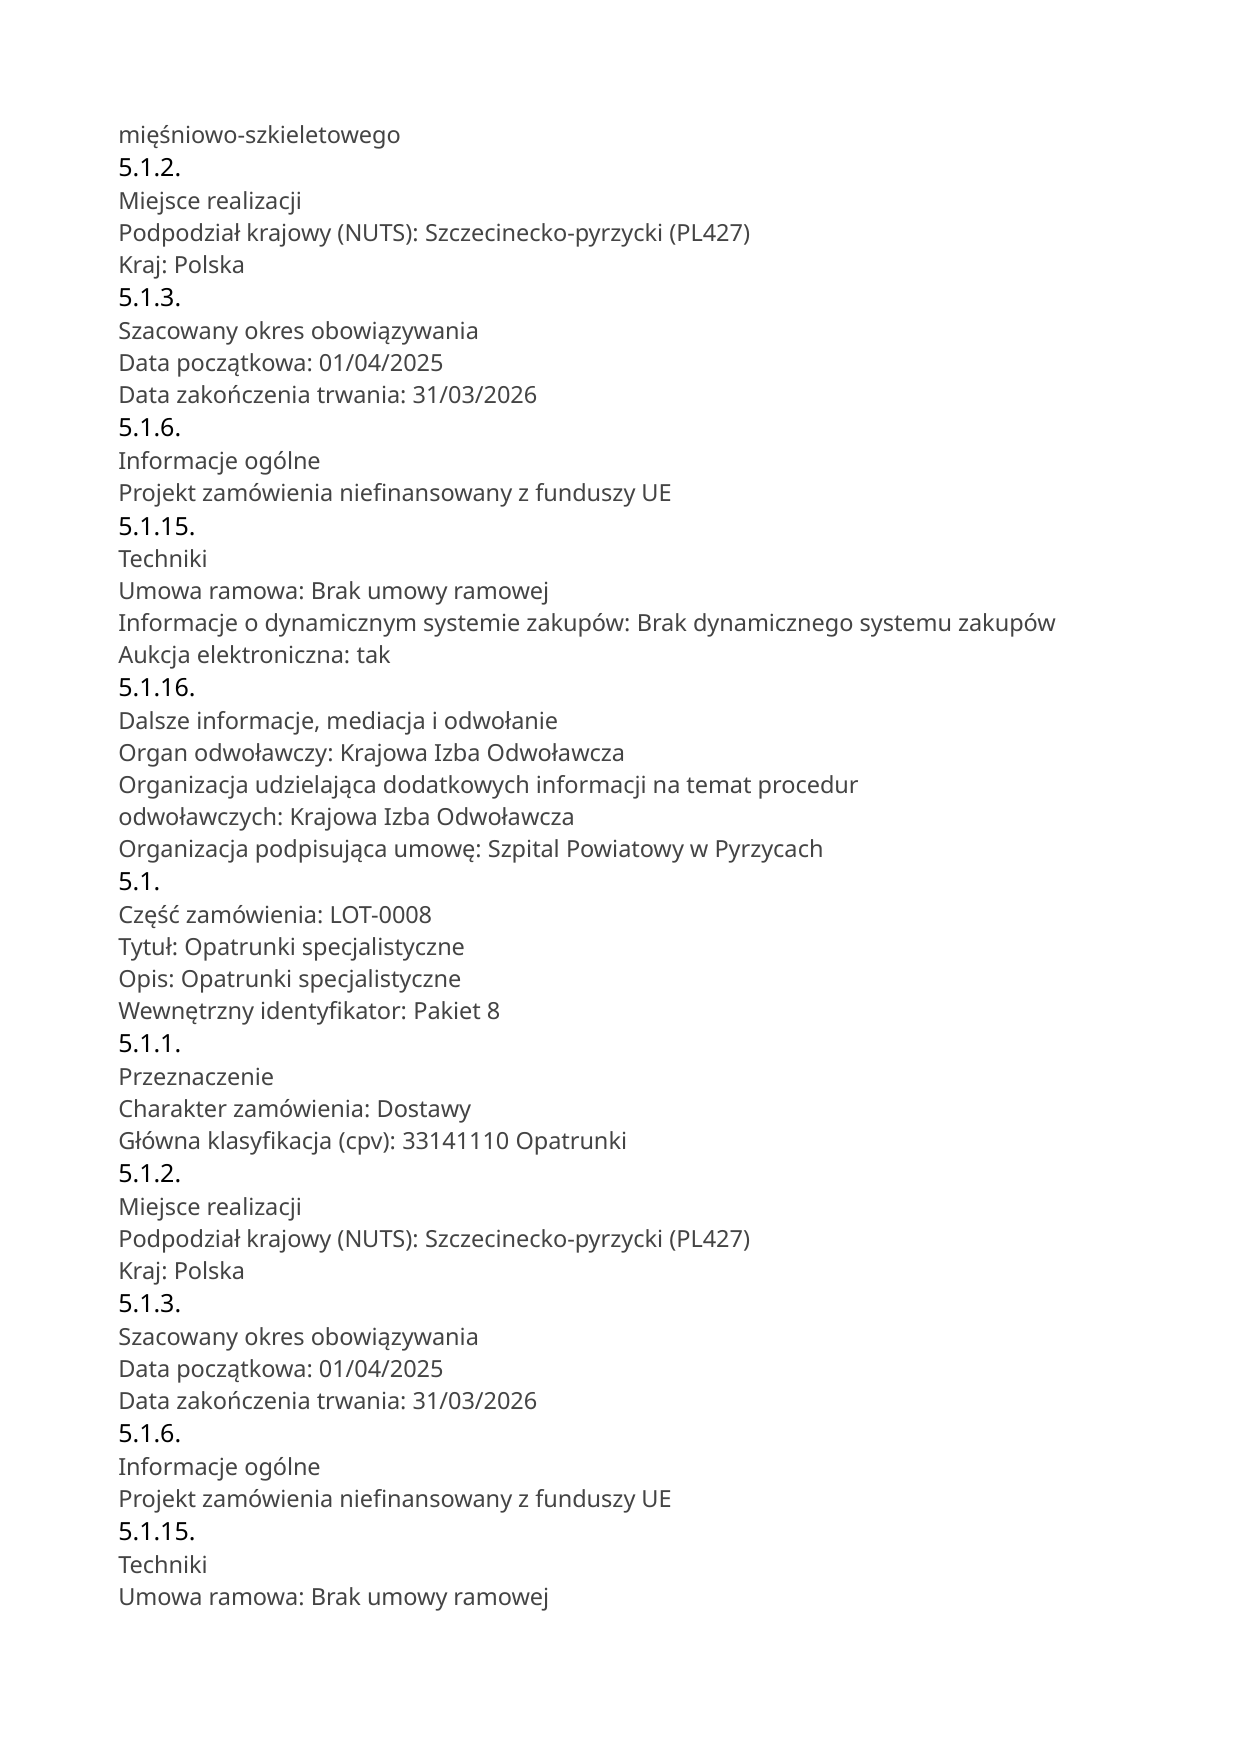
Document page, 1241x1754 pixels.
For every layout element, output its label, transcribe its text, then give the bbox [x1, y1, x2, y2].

text Tytuł: Opatrunki specjalistyczne [118, 930, 1122, 962]
text Podpodział krajowy (NUTS): Szczecinecko-pyrzycki (PL427) [118, 216, 1122, 248]
text Umowa ramowa: Brak umowy ramowej [118, 574, 1122, 606]
text 5.1.2. [118, 1156, 1122, 1190]
text 5.1.6. [118, 1416, 1122, 1450]
text Organizacja podpisująca umowę: Szpital Powiatowy w Pyrzycach [118, 832, 1122, 864]
text Organ odwoławczy: Krajowa Izba Odwoławcza [118, 736, 1122, 768]
text Data zakończenia trwania: 31/03/2026 [118, 1384, 1122, 1416]
text 5.1.16. [118, 670, 1122, 704]
text Dalsze informacje, mediacja i odwołanie [118, 704, 1122, 736]
text Kraj: Polska [118, 248, 1122, 280]
text Projekt zamówienia niefinansowany z funduszy UE [118, 476, 1122, 508]
text Informacje o dynamicznym systemie zakupów: Brak dynamicznego systemu zakupów [118, 606, 1122, 638]
text Szacowany okres obowiązywania [118, 1320, 1122, 1352]
text Szacowany okres obowiązywania [118, 314, 1122, 346]
text Data początkowa: 01/04/2025 [118, 346, 1122, 378]
text Aukcja elektroniczna: tak [118, 638, 1122, 670]
text Data zakończenia trwania: 31/03/2026 [118, 378, 1122, 410]
text 5.1.6. [118, 410, 1122, 444]
text 5.1.15. [118, 508, 1122, 542]
text Podpodział krajowy (NUTS): Szczecinecko-pyrzycki (PL427) [118, 1222, 1122, 1254]
text Główna klasyfikacja (cpv): 33141110 Opatrunki [118, 1124, 1122, 1156]
text Miejsce realizacji [118, 1190, 1122, 1222]
text Umowa ramowa: Brak umowy ramowej [118, 1580, 1122, 1612]
text Wewnętrzny identyfikator: Pakiet 8 [118, 994, 1122, 1026]
text 5.1.2. [118, 150, 1122, 184]
text Część zamówienia: LOT-0008 [118, 898, 1122, 930]
text Informacje ogólne [118, 444, 1122, 476]
text Data początkowa: 01/04/2025 [118, 1352, 1122, 1384]
text Projekt zamówienia niefinansowany z funduszy UE [118, 1482, 1122, 1514]
text Charakter zamówienia: Dostawy [118, 1092, 1122, 1124]
text Miejsce realizacji [118, 184, 1122, 216]
text 5.1.15. [118, 1514, 1122, 1548]
text Techniki [118, 1548, 1122, 1580]
text 5.1.3. [118, 280, 1122, 314]
text Informacje ogólne [118, 1450, 1122, 1482]
text 5.1.1. [118, 1026, 1122, 1060]
text Techniki [118, 542, 1122, 574]
text Organizacja udzielająca dodatkowych informacji na temat procedur odwoławczych: Krajowa Izba Odwoławcza [118, 768, 1122, 832]
text Opis: Opatrunki specjalistyczne [118, 962, 1122, 994]
text 5.1. [118, 864, 1122, 898]
text Kraj: Polska [118, 1254, 1122, 1286]
text mięśniowo-szkieletowego [118, 118, 1122, 150]
text 5.1.3. [118, 1286, 1122, 1320]
text Przeznaczenie [118, 1060, 1122, 1092]
